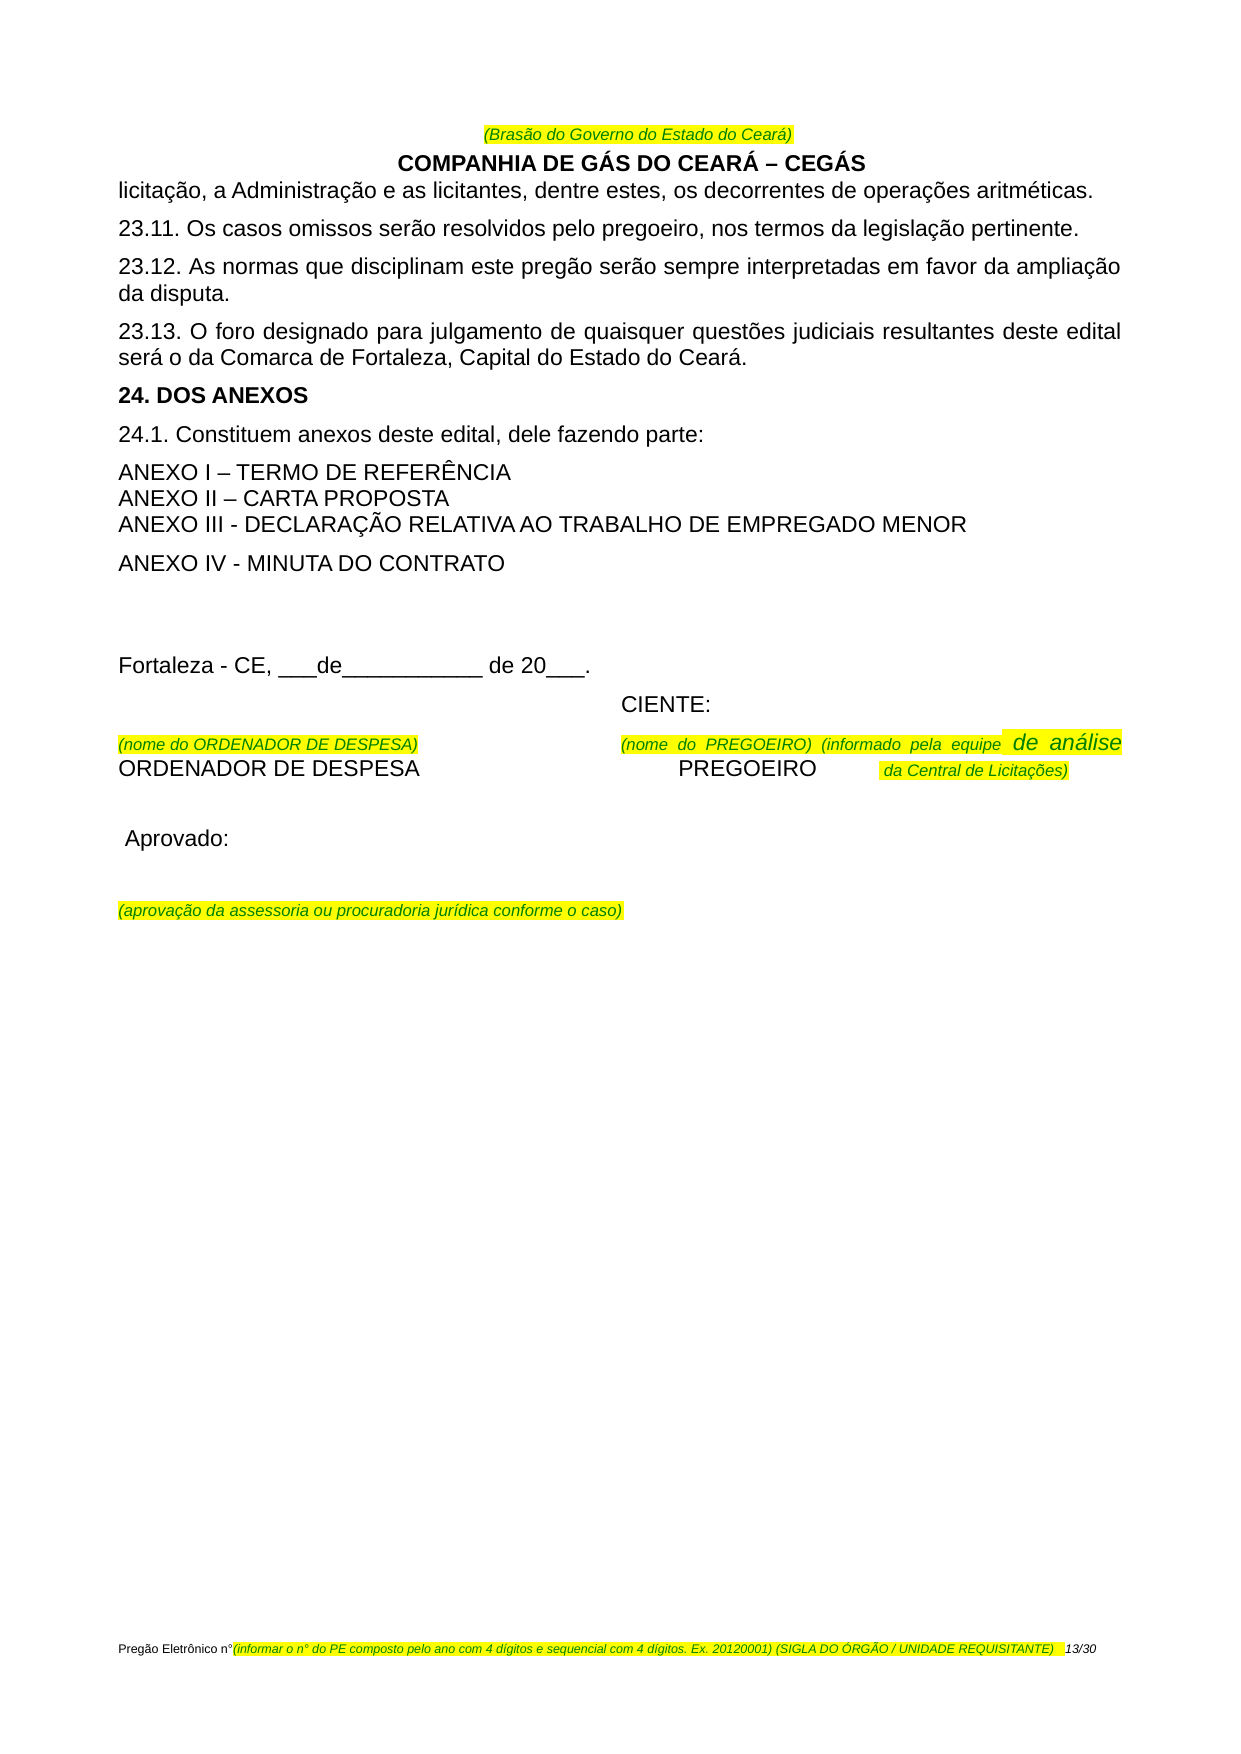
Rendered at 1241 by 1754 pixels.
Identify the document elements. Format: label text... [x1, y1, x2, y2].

text CIENTE: [118, 691, 1122, 717]
text 23.12. As normas que disciplinam este pregão serão sempre interpretadas em favor da ampliação da disputa. [118, 253, 1122, 306]
text 23.13. O foro designado para julgamento de quaisquer questões judiciais resultantes deste edital será o da Comarca de Fortaleza, Capital do Estado do Ceará. [118, 318, 1122, 370]
text 24. DOS ANEXOS [118, 382, 1122, 409]
text ANEXO I – TERMO DE REFERÊNCIA ANEXO II – CARTA PROPOSTA ANEXO III - DECLARAÇÃO RELATIVA AO TRABALHO DE EMPREGADO MENOR [118, 459, 1122, 538]
text Fortaleza - CE, ___de___________ de 20___. [118, 652, 1122, 679]
text 23.11. Os casos omissos serão resolvidos pelo pregoeiro, nos termos da legislação pertinente. [118, 215, 1122, 241]
text (aprovação da assessoria ou procuradoria jurídica conforme o caso) [118, 901, 1122, 920]
text (nome do ORDENADOR DE DESPESA) (nome do PREGOEIRO) (informado pela equipe de análise ORDENADOR DE DESPESA PREGOEIRO da Central de Licitações) [118, 729, 1122, 782]
text 24.1. Constituem anexos deste edital, dele fazendo parte: [118, 421, 1122, 447]
text ANEXO IV - MINUTA DO CONTRATO [118, 550, 1122, 576]
text licitação, a Administração e as licitantes, dentre estes, os decorrentes de operações aritméticas. [118, 177, 1122, 203]
text Aprovado: [118, 824, 1122, 851]
